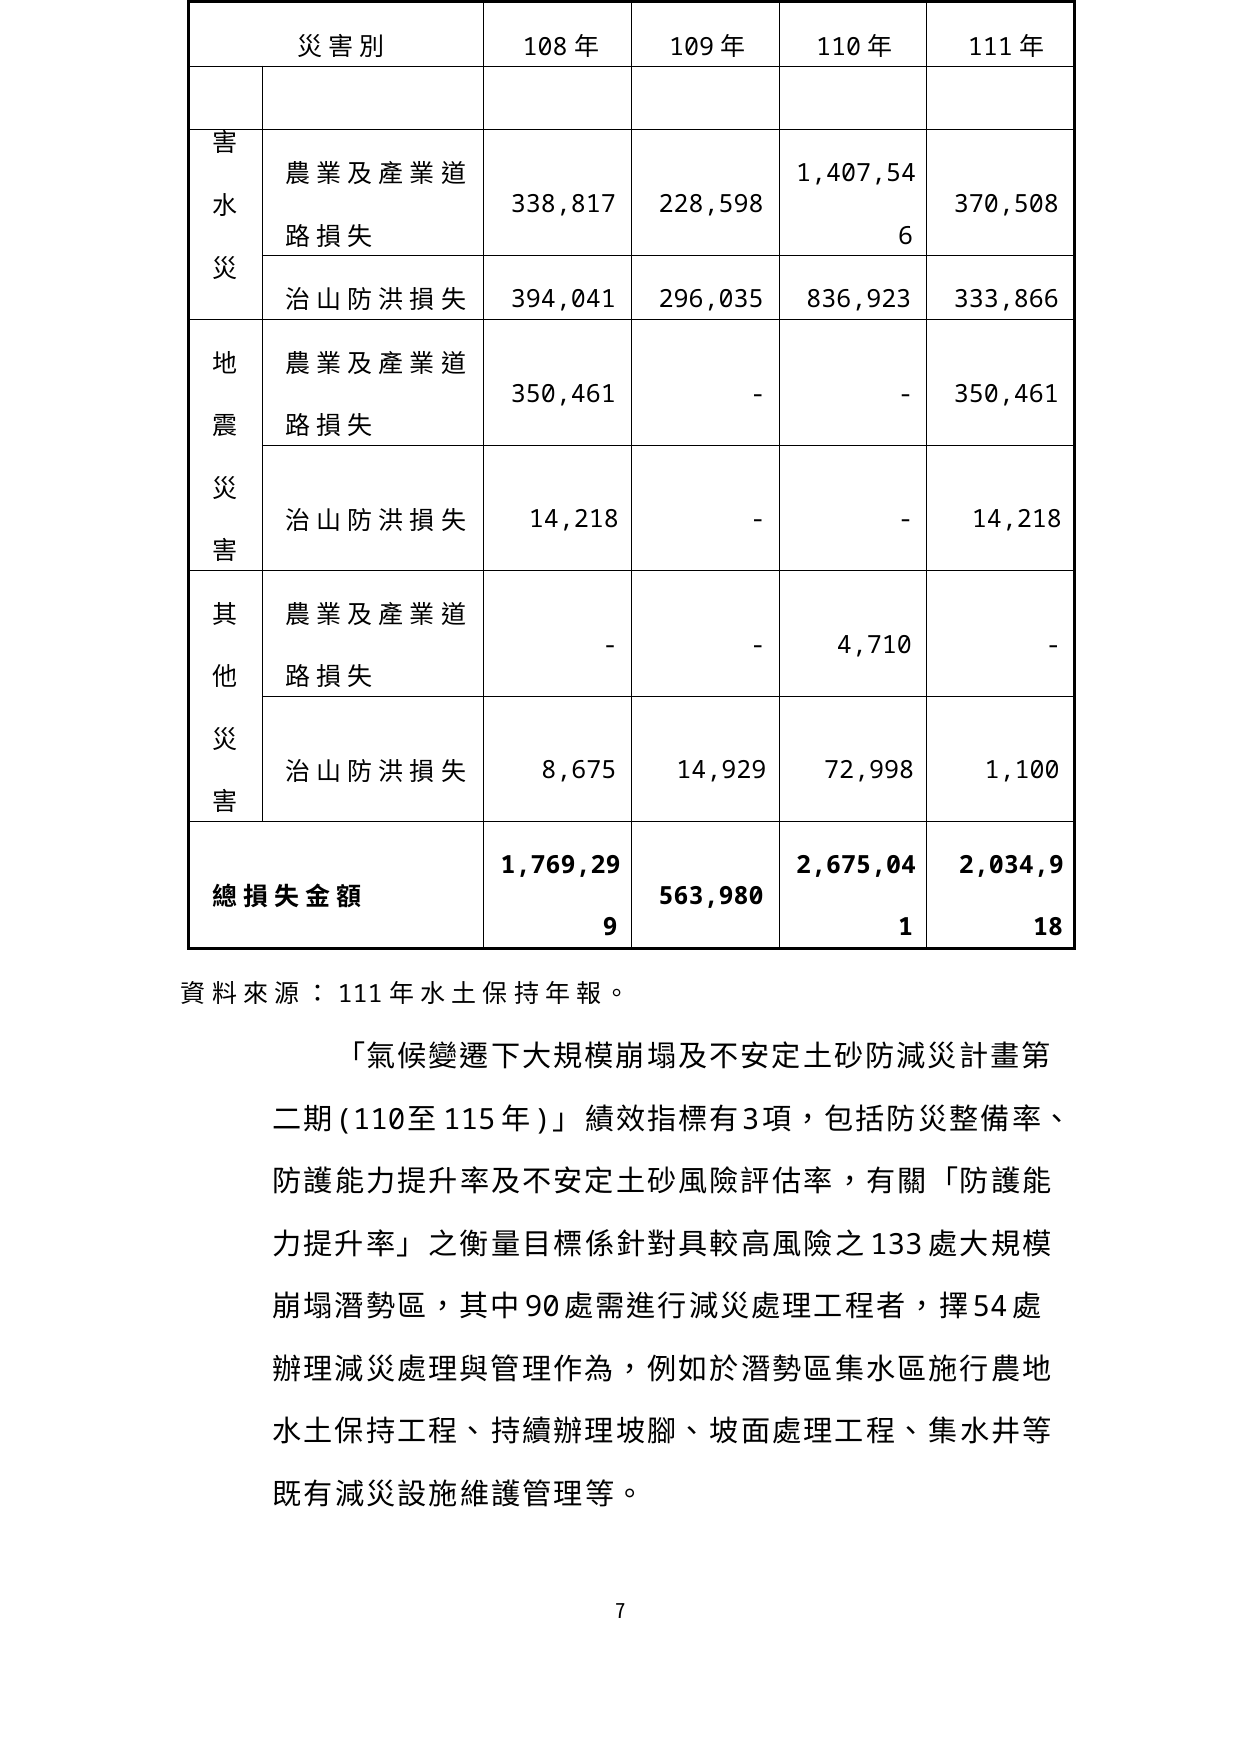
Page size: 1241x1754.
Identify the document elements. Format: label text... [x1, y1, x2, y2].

table_cell 治山防洪損失 [263, 697, 483, 821]
table_cell [780, 67, 926, 129]
table_cell 370,508 [927, 130, 1073, 255]
table_cell 333,866 [927, 256, 1073, 319]
table_cell 563,980 [632, 822, 779, 947]
table_cell 14,218 [484, 446, 631, 570]
table_cell 4,710 [780, 571, 926, 696]
table_cell [927, 67, 1073, 129]
table_cell - [484, 571, 631, 696]
table_cell 農業及產業道路損失 [263, 320, 483, 445]
table_header 110年 [780, 3, 926, 66]
table_cell 72,998 [780, 697, 926, 821]
table_cell 338,817 [484, 130, 631, 255]
table_cell 8,675 [484, 697, 631, 821]
table_cell - [780, 446, 926, 570]
table_cell 颱風災害 [190, 67, 262, 129]
table_header 111年 [927, 3, 1073, 66]
table_cell 14,929 [632, 697, 779, 821]
table_cell 394,041 [484, 256, 631, 319]
table_cell 350,461 [927, 320, 1073, 445]
table_cell 1,100 [927, 697, 1073, 821]
table_cell 農業及產業道路損失 [263, 130, 483, 255]
table_cell 治山防洪損失 [263, 446, 483, 570]
text 「氣候變遷下大規模崩塌及不安定土砂防減災計畫第二期(110至115年)」績效指標有3項，包括防災整備率、防護能力提升率及不安定土砂風險評估率，有關「防護能力提升率」之衡量目標係針對具較高風險之133處大規模崩塌潛勢區，其中90處需進行減災處理工程者，擇54處辦理減災處理與管理作為，例如於潛勢區集水區施行農地水土保持工程、持續辦理坡腳、坡面處理工程、集水井等既有減災設施維護管理等。 [266, 1012, 1063, 1512]
table_cell 296,035 [632, 256, 779, 319]
table_cell - [927, 571, 1073, 696]
table_cell [263, 67, 483, 129]
table_cell - [632, 320, 779, 445]
table_cell 總損失金額 [190, 822, 483, 947]
table_cell 350,461 [484, 320, 631, 445]
table_cell 228,598 [632, 130, 779, 255]
table_header 109年 [632, 3, 779, 66]
table_cell 14,218 [927, 446, 1073, 570]
table_header 災害別 [190, 3, 483, 66]
table_cell - [632, 446, 779, 570]
table_cell 2,675,041 [780, 822, 926, 947]
table_cell 其他災害 [190, 571, 262, 821]
table_cell 1,407,546 [780, 130, 926, 255]
table_cell 水災 [190, 130, 262, 319]
table_cell [484, 67, 631, 129]
table_cell 1,769,299 [484, 822, 631, 947]
table_cell 治山防洪損失 [263, 256, 483, 319]
table_cell 836,923 [780, 256, 926, 319]
table_cell 農業及產業道路損失 [263, 571, 483, 696]
table_cell [632, 67, 779, 129]
text 資料來源：111年水土保持年報。 [177, 950, 1063, 1012]
table_cell - [780, 320, 926, 445]
table_header 108年 [484, 3, 631, 66]
table_cell - [632, 571, 779, 696]
table_cell 地震災害 [190, 320, 262, 570]
table_cell 2,034,918 [927, 822, 1073, 947]
